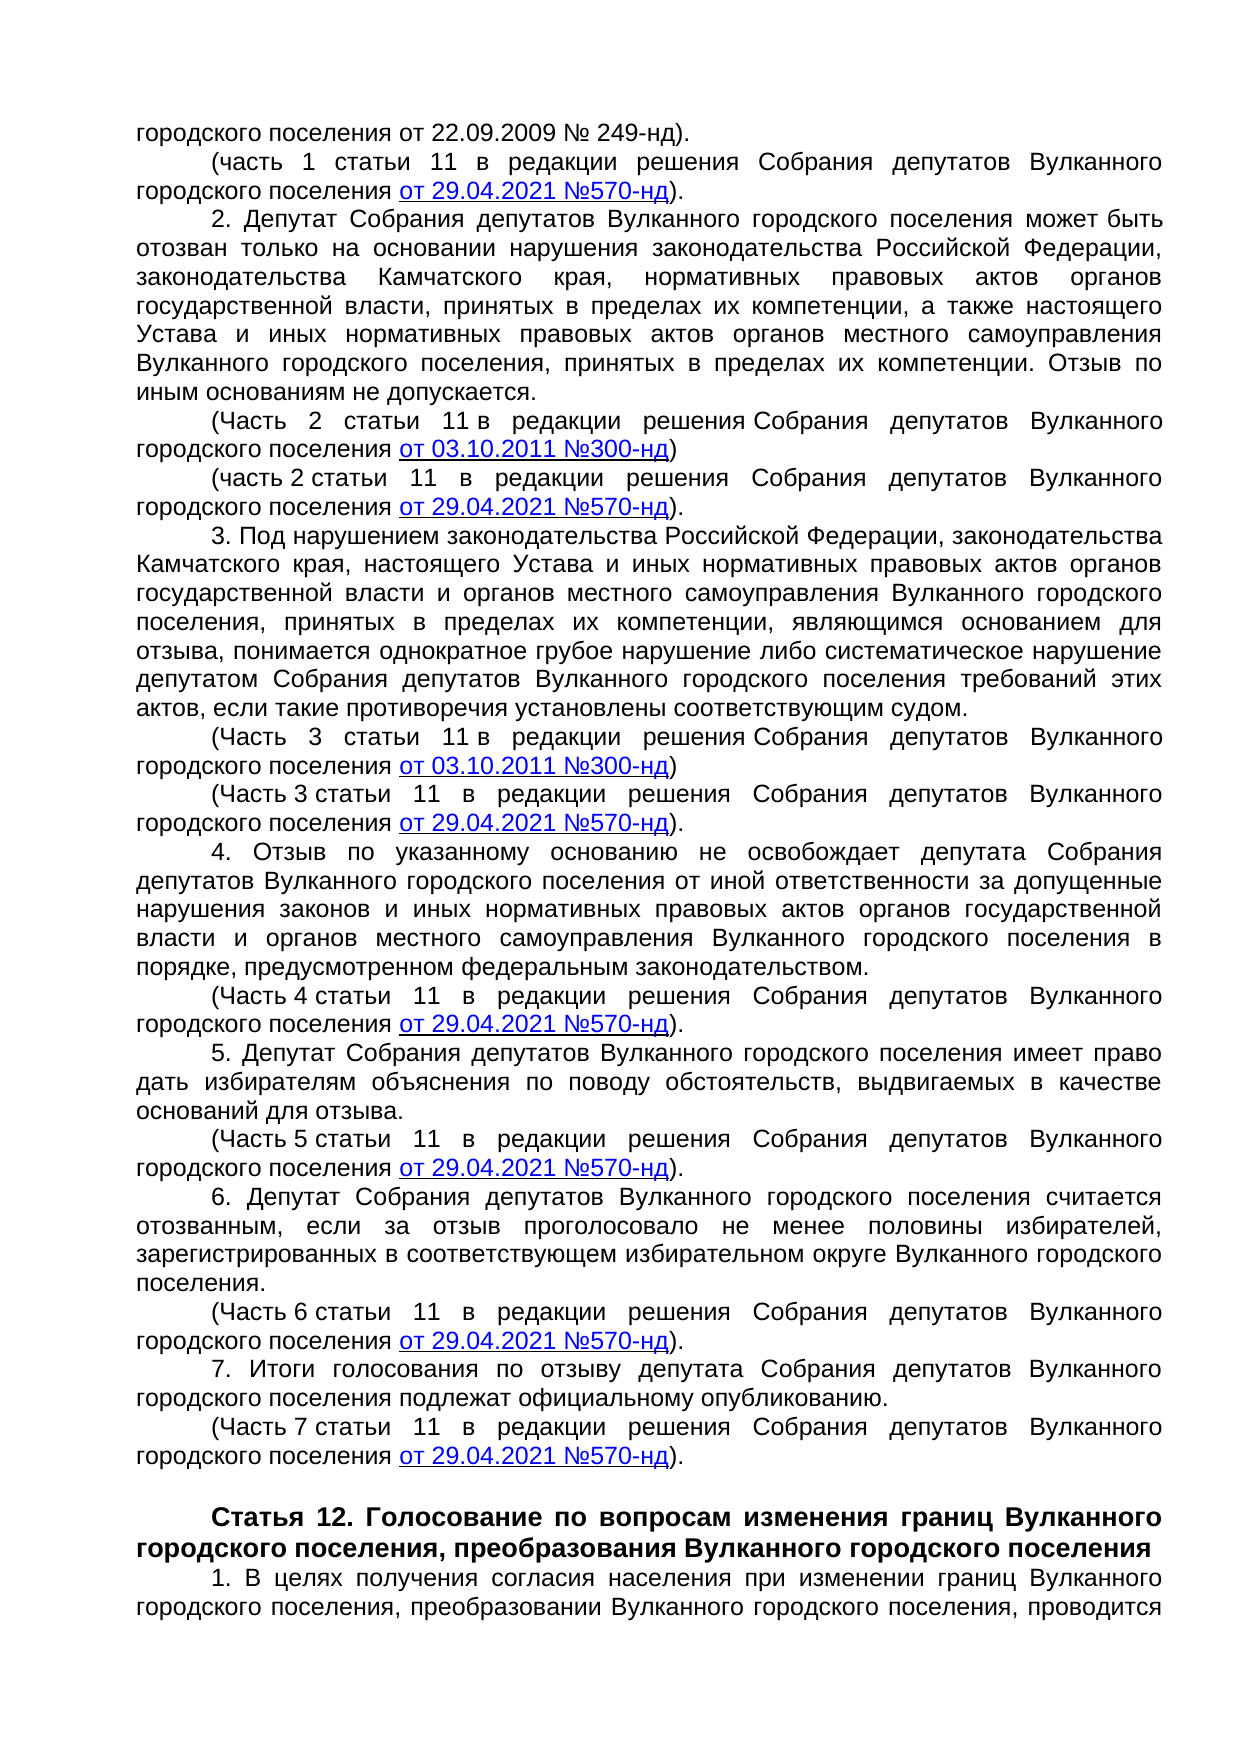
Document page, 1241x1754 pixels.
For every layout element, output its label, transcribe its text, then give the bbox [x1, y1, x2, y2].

text (Часть 3 статьи 11 в редакции решения Собрания депутатов Вулканного городского поселения от 03.10.2011 №300-нд) [136, 722, 1163, 779]
text 2. Депутат Собрания депутатов Вулканного городского поселения может быть отозван только на основании нарушения законодательства Российской Федерации, законодательства Камчатского края, нормативных правовых актов органов государственной власти, принятых в пределах их компетенции, а также настоящего Устава и иных нормативных правовых актов органов местного самоуправления Вулканного городского поселения, принятых в пределах их компетенции. Отзыв по иным основаниям не допускается. [136, 204, 1163, 406]
text (Часть 4 статьи 11 в редакции решения Собрания депутатов Вулканного городского поселения от 29.04.2021 №570-нд). [136, 981, 1163, 1038]
text (Часть 6 статьи 11 в редакции решения Собрания депутатов Вулканного городского поселения от 29.04.2021 №570-нд). [136, 1297, 1163, 1354]
text 5. Депутат Собрания депутатов Вулканного городского поселения имеет право дать избирателям объяснения по поводу обстоятельств, выдвигаемых в качестве оснований для отзыва. [136, 1038, 1163, 1124]
text (часть 1 статьи 11 в редакции решения Собрания депутатов Вулканного городского поселения от 29.04.2021 №570-нд). [136, 147, 1163, 204]
text (Часть 7 статьи 11 в редакции решения Собрания депутатов Вулканного городского поселения от 29.04.2021 №570-нд). [136, 1412, 1163, 1469]
text (Часть 5 статьи 11 в редакции решения Собрания депутатов Вулканного городского поселения от 29.04.2021 №570-нд). [136, 1124, 1163, 1182]
text Статья 12. Голосование по вопросам изменения границ Вулканного городского поселения, преобразования Вулканного городского поселения [136, 1501, 1163, 1563]
text (Часть 3 статьи 11 в редакции решения Собрания депутатов Вулканного городского поселения от 29.04.2021 №570-нд). [136, 779, 1163, 837]
text 1. В целях получения согласия населения при изменении границ Вулканного городского поселения, преобразовании Вулканного городского поселения, проводится [136, 1563, 1163, 1621]
text 4. Отзыв по указанному основанию не освобождает депутата Собрания депутатов Вулканного городского поселения от иной ответственности за допущенные нарушения законов и иных нормативных правовых актов органов государственной власти и органов местного самоуправления Вулканного городского поселения в порядке, предусмотренном федеральным законодательством. [136, 837, 1163, 981]
text (Часть 2 статьи 11 в редакции решения Собрания депутатов Вулканного городского поселения от 03.10.2011 №300-нд) [136, 406, 1163, 463]
text 7. Итоги голосования по отзыву депутата Собрания депутатов Вулканного городского поселения подлежат официальному опубликованию. [136, 1354, 1163, 1412]
text (часть 2 статьи 11 в редакции решения Собрания депутатов Вулканного городского поселения от 29.04.2021 №570-нд). [136, 463, 1163, 521]
text 6. Депутат Собрания депутатов Вулканного городского поселения считается отозванным, если за отзыв проголосовало не менее половины избирателей, зарегистрированных в соответствующем избирательном округе Вулканного городского поселения. [136, 1182, 1163, 1297]
text 3. Под нарушением законодательства Российской Федерации, законодательства Камчатского края, настоящего Устава и иных нормативных правовых актов органов государственной власти и органов местного самоуправления Вулканного городского поселения, принятых в пределах их компетенции, являющимся основанием для отзыва, понимается однократное грубое нарушение либо систематическое нарушение депутатом Собрания депутатов Вулканного городского поселения требований этих актов, если такие противоречия установлены соответствующим судом. [136, 521, 1163, 722]
text городского поселения от 22.09.2009 № 249-нд). [136, 118, 1163, 147]
